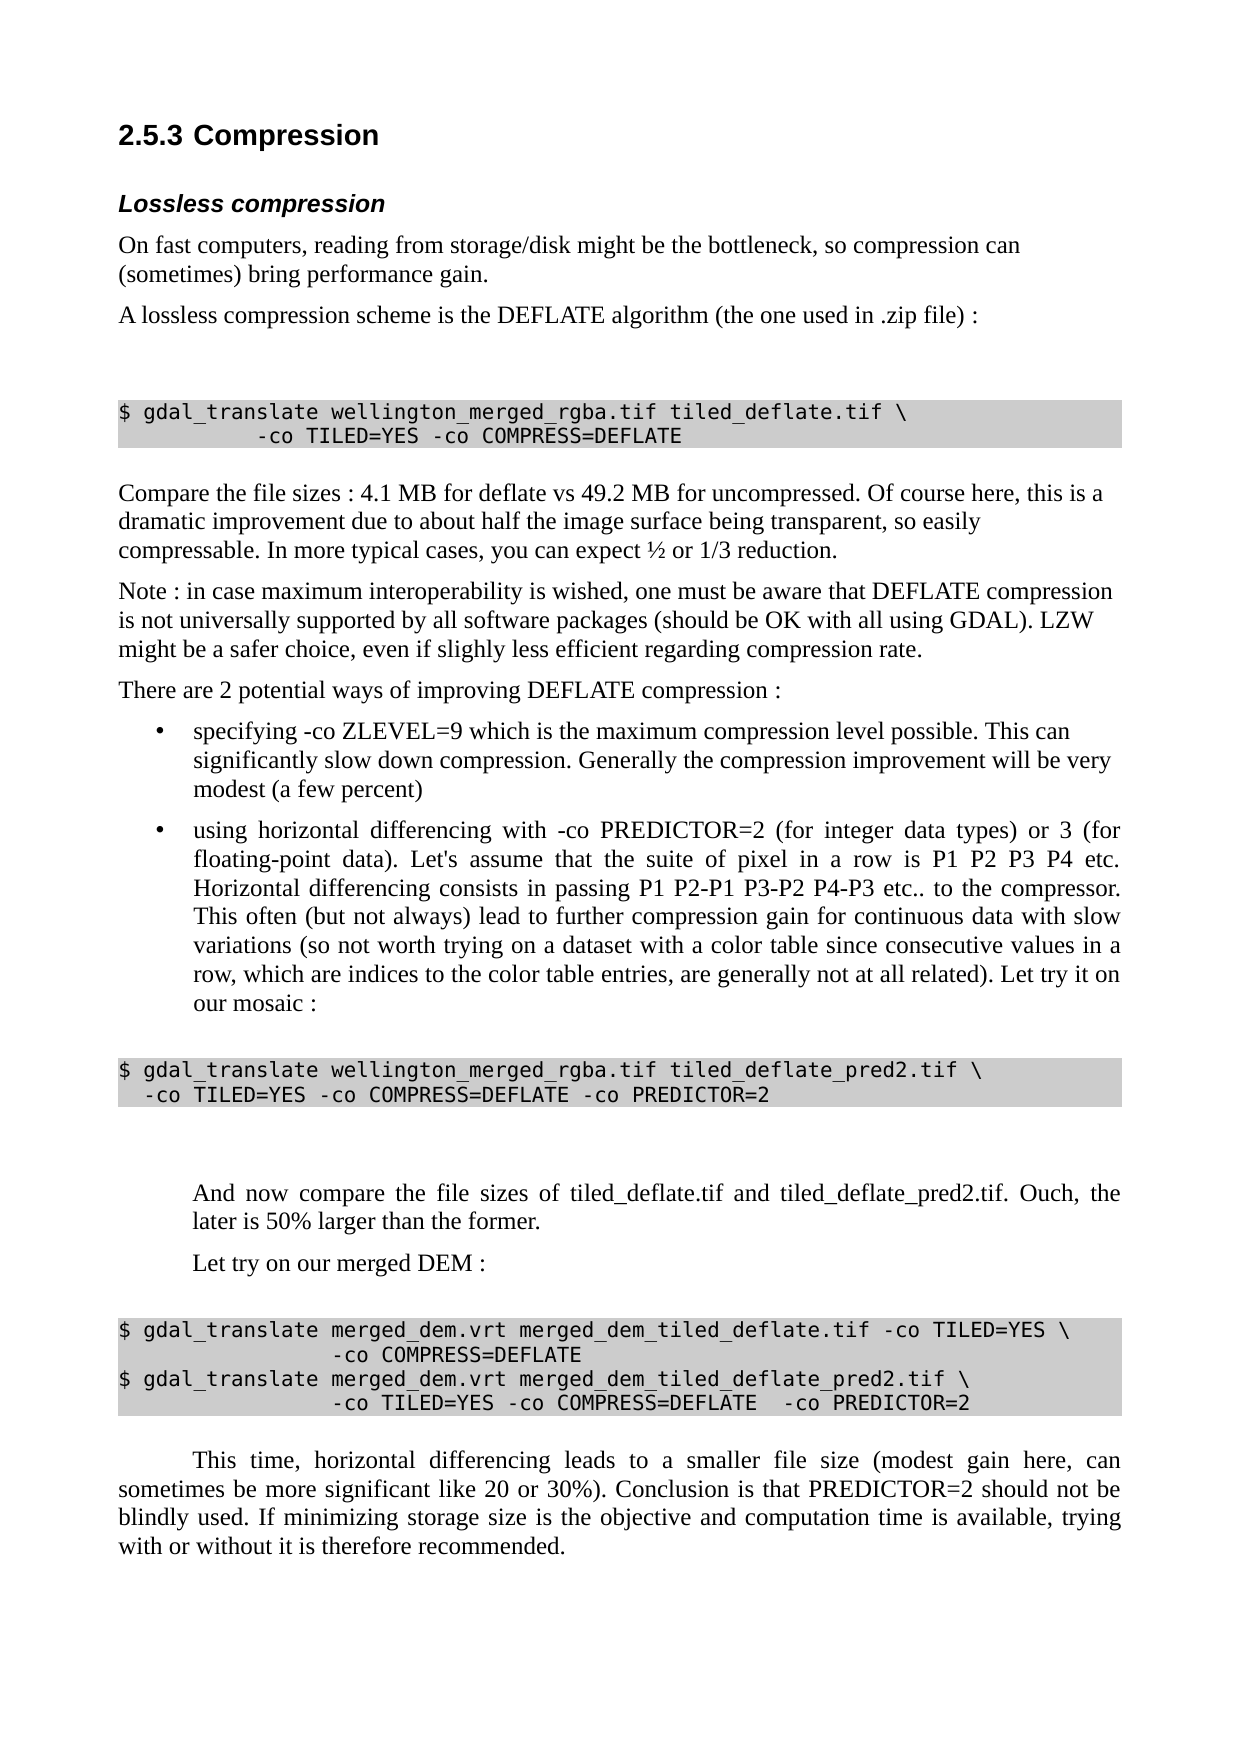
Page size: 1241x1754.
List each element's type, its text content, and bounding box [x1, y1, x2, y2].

text $ gdal_translate merged_dem.vrt merged_dem_tiled_deflate.tif -co TILED=YES \ -co COMPRESS=DEFLATE $ gdal_translate merged_dem.vrt merged_dem_tiled_deflate_pred2.tif \ -co TILED=YES -co COMPRESS=DEFLATE -co PREDICTOR=2 [118, 1318, 1122, 1416]
subtitle Lossless compression [118, 189, 1122, 218]
text Note : in case maximum interoperability is wished, one must be aware that DEFLATE compression is not universally supported by all software packages (should be OK with all using GDAL). LZW might be a safer choice, even if slighly less efficient regarding compression rate. [118, 576, 1122, 663]
text On fast computers, reading from storage/disk might be the bottleneck, so compression can (sometimes) bring performance gain. [118, 230, 1122, 288]
text $ gdal_translate wellington_merged_rgba.tif tiled_deflate_pred2.tif \ -co TILED=YES -co COMPRESS=DEFLATE -co PREDICTOR=2 [118, 1058, 1122, 1107]
subtitle Compression [118, 118, 1122, 152]
list using horizontal differencing with -co PREDICTOR=2 (for integer data types) or 3 (for floating-point data). Let's assume that the suite of pixel in a row is P1 P2 P3 P4 etc. Horizontal differencing consists in passing P1 P2-P1 P3-P2 P4-P3 etc.. to the compressor. This often (but not always) lead to further compression gain for continuous data with slow variations (so not worth trying on a dataset with a color table since consecutive values in a row, which are indices to the color table entries, are generally not at all related). Let try it on our mosaic : [156, 815, 1122, 1016]
list specifying -co ZLEVEL=9 which is the maximum compression level possible. This can significantly slow down compression. Generally the compression improvement will be very modest (a few percent) [156, 716, 1122, 803]
text $ gdal_translate wellington_merged_rgba.tif tiled_deflate.tif \ -co TILED=YES -co COMPRESS=DEFLATE [118, 400, 1122, 448]
text There are 2 potential ways of improving DEFLATE compression : [118, 675, 1122, 704]
text Let try on our merged DEM : [192, 1248, 1122, 1276]
text This time, horizontal differencing leads to a smaller file size (modest gain here, can sometimes be more significant like 20 or 30%). Conclusion is that PREDICTOR=2 should not be blindly used. If minimizing storage size is the objective and computation time is available, trying with or without it is therefore recommended. [118, 1445, 1122, 1560]
text A lossless compression scheme is the DEFLATE algorithm (the one used in .zip file) : [118, 300, 1122, 329]
text Compare the file sizes : 4.1 MB for deflate vs 49.2 MB for uncompressed. Of course here, this is a dramatic improvement due to about half the image surface being transparent, so easily compressable. In more typical cases, you can expect ½ or 1/3 reduction. [118, 478, 1122, 564]
text And now compare the file sizes of tiled_deflate.tif and tiled_deflate_pred2.tif. Ouch, the later is 50% larger than the former. [192, 1178, 1122, 1235]
